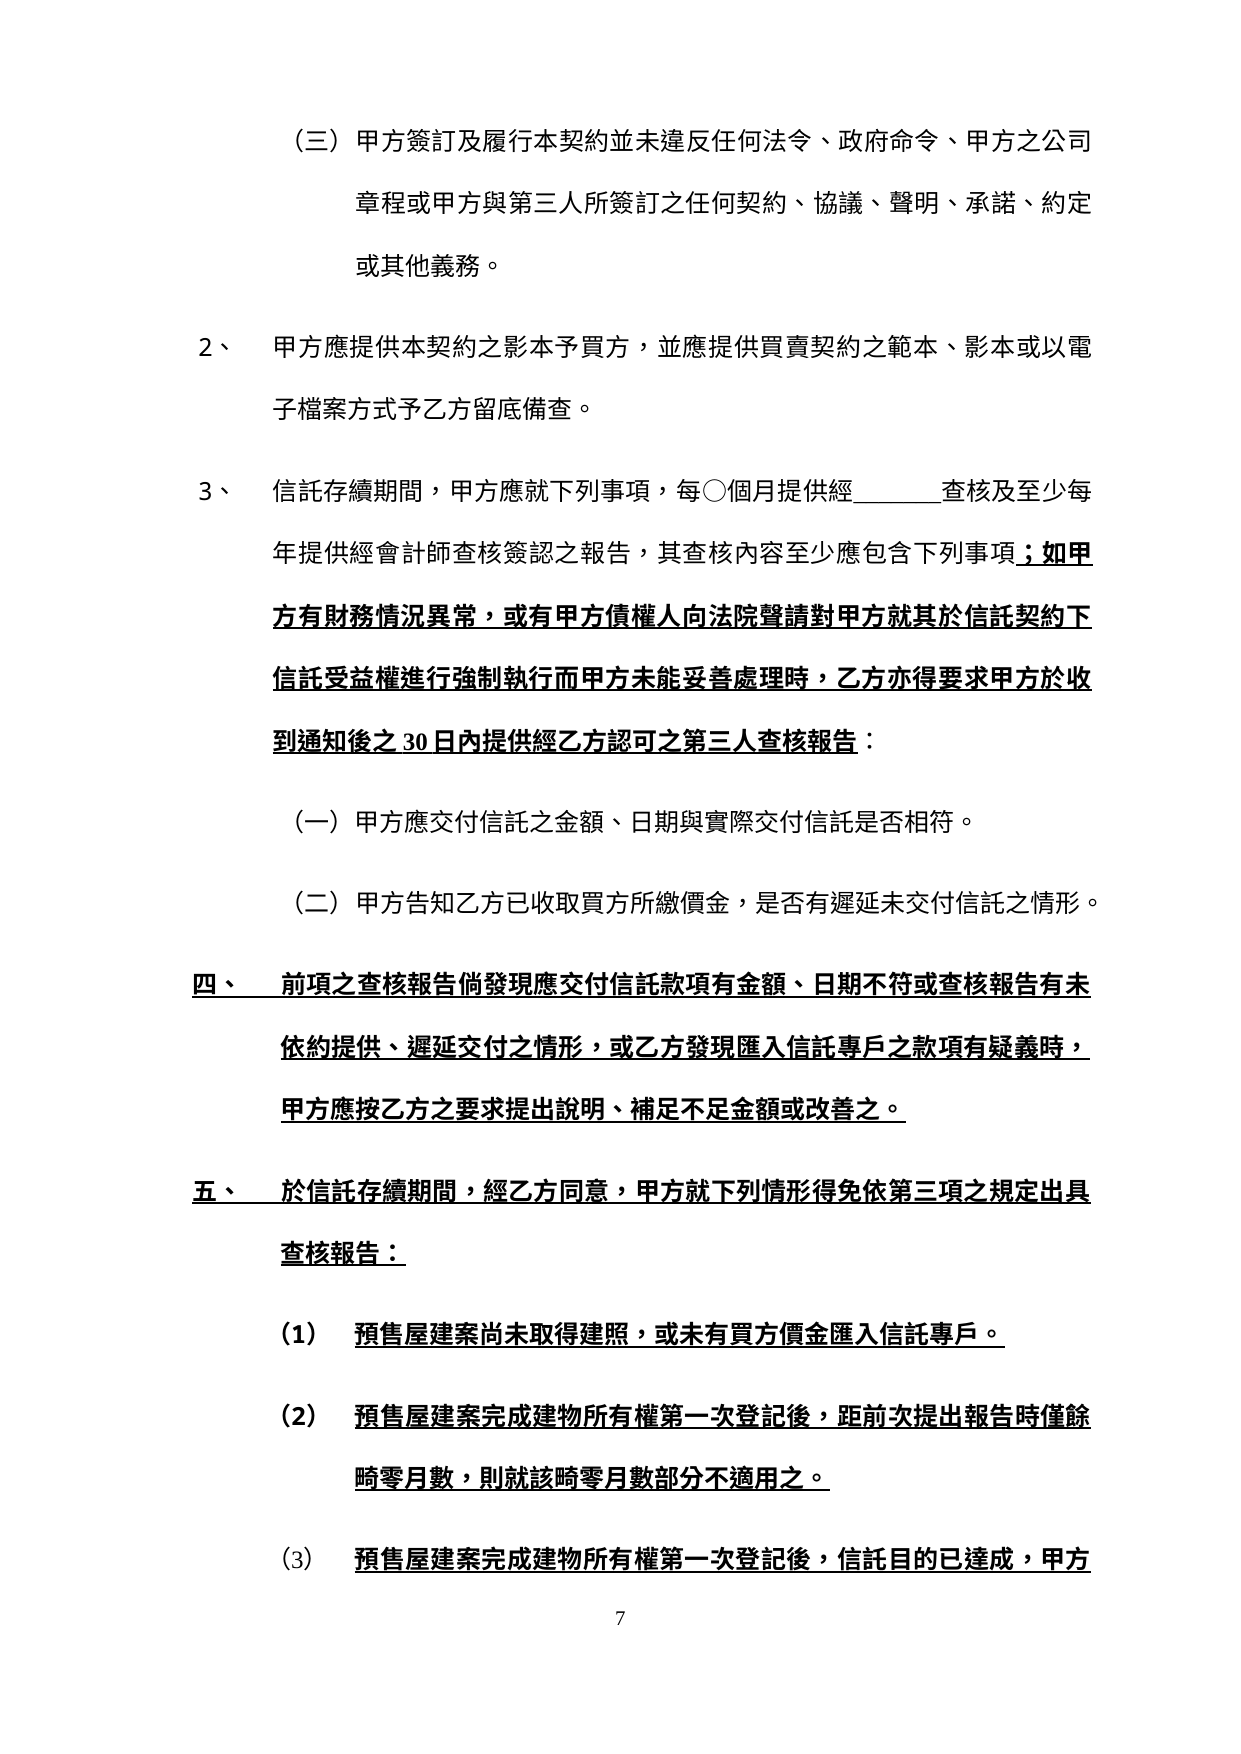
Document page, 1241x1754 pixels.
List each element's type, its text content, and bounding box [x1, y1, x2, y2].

text （一）甲方應交付信託之金額、日期與實際交付信託是否相符。 [279, 779, 1092, 841]
list 預售屋建案完成建物所有權第一次登記後，信託目的已達成，甲方 [266, 1516, 1092, 1579]
list 信託存續期間，甲方應就下列事項，每○個月提供經_______查核及至少每年提供經會計師查核簽認之報告，其查核內容至少應包含下列事項；如甲方有財務情況異常，或有甲方債權人向法院聲請對甲方就其於信託契約下信託受益權進行強制執行而甲方未能妥善處理時，乙方亦得要求甲方於收到通知後之30日內提供經乙方認可之第三人查核報告： [198, 447, 1092, 760]
text （二） 甲方告知乙方已收取買方所繳價金，是否有遲延未交付信託之情形。 [279, 860, 1092, 922]
text 四、 前項之查核報告倘發現應交付信託款項有金額、日期不符或查核報告有未依約提供、遲延交付之情形，或乙方發現匯入信託專戶之款項有疑義時，甲方應按乙方之要求提出說明、補足不足金額或改善之。 [192, 941, 1092, 1129]
list 預售屋建案尚未取得建照，或未有買方價金匯入信託專戶。 [266, 1291, 1092, 1354]
text 五、 於信託存續期間，經乙方同意，甲方就下列情形得免依第三項之規定出具查核報告： [192, 1147, 1092, 1272]
list 預售屋建案完成建物所有權第一次登記後，距前次提出報告時僅餘畸零月數，則就該畸零月數部分不適用之。 [266, 1372, 1092, 1497]
list 甲方應提供本契約之影本予買方，並應提供買賣契約之範本、影本或以電子檔案方式予乙方留底備查。 [198, 304, 1092, 429]
text （三） 甲方簽訂及履行本契約並未違反任何法令、政府命令、甲方之公司章程或甲方與第三人所簽訂之任何契約、協議、聲明、承諾、約定或其他義務。 [279, 97, 1092, 285]
